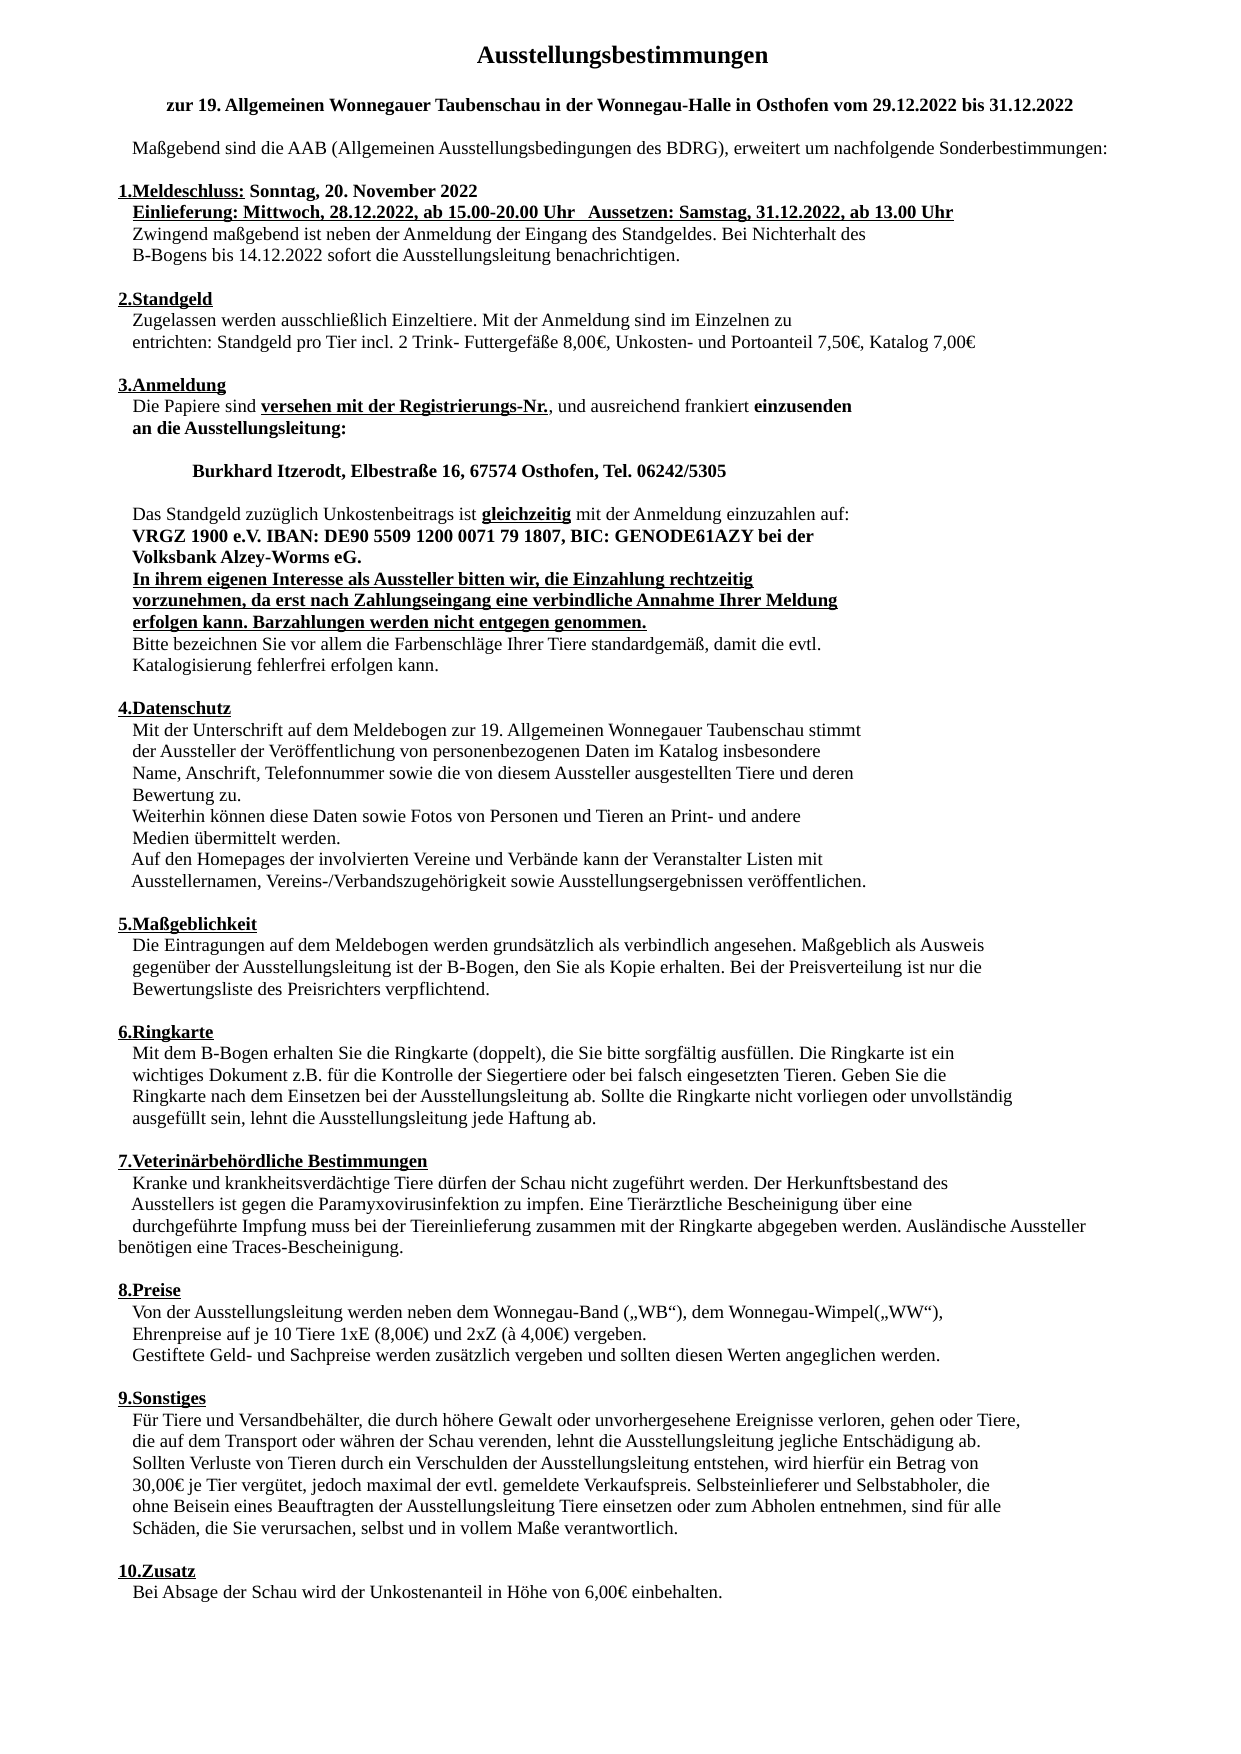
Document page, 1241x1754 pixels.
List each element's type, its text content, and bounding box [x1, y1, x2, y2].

text Bei Absage der Schau wird der Unkostenanteil in Höhe von 6,00€ einbehalten. [118, 1581, 1122, 1603]
text entrichten: Standgeld pro Tier incl. 2 Trink- Futtergefäße 8,00€, Unkosten- und Portoanteil 7,50€, Katalog 7,00€ [118, 331, 1122, 352]
text Gestiftete Geld- und Sachpreise werden zusätzlich vergeben und sollten diesen Werten angeglichen werden. [118, 1344, 1122, 1366]
text wichtiges Dokument z.B. für die Kontrolle der Siegertiere oder bei falsch eingesetzten Tieren. Geben Sie die [118, 1064, 1122, 1085]
text Maßgebend sind die AAB (Allgemeinen Ausstellungsbedingungen des BDRG), erweitert um nachfolgende Sonderbestimmungen: [118, 137, 1122, 158]
text B-Bogens bis 14.12.2022 sofort die Ausstellungsleitung benachrichtigen. [118, 244, 1122, 266]
text 4.Datenschutz [118, 697, 1122, 719]
text Auf den Homepages der involvierten Vereine und Verbände kann der Veranstalter Listen mit [118, 848, 1122, 870]
text ohne Beisein eines Beauftragten der Ausstellungsleitung Tiere einsetzen oder zum Abholen entnehmen, sind für alle [118, 1495, 1122, 1517]
text VRGZ 1900 e.V. IBAN: DE90 5509 1200 0071 79 1807, BIC: GENODE61AZY bei der [118, 525, 1122, 546]
text 9.Sonstiges [118, 1387, 1122, 1409]
text Das Standgeld zuzüglich Unkostenbeitrags ist gleichzeitig mit der Anmeldung einzuzahlen auf: [118, 503, 1122, 525]
text Zugelassen werden ausschließlich Einzeltiere. Mit der Anmeldung sind im Einzelnen zu [118, 309, 1122, 331]
text gegenüber der Ausstellungsleitung ist der B-Bogen, den Sie als Kopie erhalten. Bei der Preisverteilung ist nur die [118, 956, 1122, 977]
text Ausstellers ist gegen die Paramyxovirusinfektion zu impfen. Eine Tierärztliche Bescheinigung über eine [118, 1193, 1122, 1215]
text Die Papiere sind versehen mit der Registrierungs-Nr., und ausreichend frankiert einzusenden [118, 395, 1122, 417]
text zur 19. Allgemeinen Wonnegauer Taubenschau in der Wonnegau-Halle in Osthofen vom 29.12.2022 bis 31.12.2022 [118, 93, 1122, 115]
text an die Ausstellungsleitung: [118, 417, 1122, 438]
text 5.Maßgeblichkeit [118, 913, 1122, 934]
text Ausstellungsbestimmungen [118, 41, 1122, 69]
text Einlieferung: Mittwoch, 28.12.2022, ab 15.00-20.00 Uhr Aussetzen: Samstag, 31.12.2022, ab 13.00 Uhr [118, 201, 1122, 223]
text erfolgen kann. Barzahlungen werden nicht entgegen genommen. [118, 611, 1122, 632]
text Medien übermittelt werden. [118, 827, 1122, 848]
text Bitte bezeichnen Sie vor allem die Farbenschläge Ihrer Tiere standardgemäß, damit die evtl. [118, 632, 1122, 654]
text 3.Anmeldung [118, 374, 1122, 395]
text vorzunehmen, da erst nach Zahlungseingang eine verbindliche Annahme Ihrer Meldung [118, 589, 1122, 611]
text Volksbank Alzey-Worms eG. [118, 546, 1122, 568]
text In ihrem eigenen Interesse als Aussteller bitten wir, die Einzahlung rechtzeitig [118, 568, 1122, 589]
text Zwingend maßgebend ist neben der Anmeldung der Eingang des Standgeldes. Bei Nichterhalt des [118, 223, 1122, 244]
text Mit der Unterschrift auf dem Meldebogen zur 19. Allgemeinen Wonnegauer Taubenschau stimmt [118, 719, 1122, 740]
text Weiterhin können diese Daten sowie Fotos von Personen und Tieren an Print- und andere [118, 805, 1122, 827]
text die auf dem Transport oder währen der Schau verenden, lehnt die Ausstellungsleitung jegliche Entschädigung ab. [118, 1430, 1122, 1452]
text Sollten Verluste von Tieren durch ein Verschulden der Ausstellungsleitung entstehen, wird hierfür ein Betrag von [118, 1452, 1122, 1473]
text Für Tiere und Versandbehälter, die durch höhere Gewalt oder unvorhergesehene Ereignisse verloren, gehen oder Tiere, [118, 1409, 1122, 1430]
text 6.Ringkarte [118, 1021, 1122, 1042]
text 1.Meldeschluss: Sonntag, 20. November 2022 [118, 180, 1122, 201]
text Schäden, die Sie verursachen, selbst und in vollem Maße verantwortlich. [118, 1517, 1122, 1538]
text Bewertung zu. [118, 783, 1122, 805]
text Mit dem B-Bogen erhalten Sie die Ringkarte (doppelt), die Sie bitte sorgfältig ausfüllen. Die Ringkarte ist ein [118, 1042, 1122, 1064]
text der Aussteller der Veröffentlichung von personenbezogenen Daten im Katalog insbesondere [118, 740, 1122, 762]
text Kranke und krankheitsverdächtige Tiere dürfen der Schau nicht zugeführt werden. Der Herkunftsbestand des [118, 1172, 1122, 1193]
text 30,00€ je Tier vergütet, jedoch maximal der evtl. gemeldete Verkaufspreis. Selbsteinlieferer und Selbstabholer, die [118, 1473, 1122, 1495]
text Ausstellernamen, Vereins-/Verbandszugehörigkeit sowie Ausstellungsergebnissen veröffentlichen. [118, 870, 1122, 891]
text Katalogisierung fehlerfrei erfolgen kann. [118, 654, 1122, 676]
text ausgefüllt sein, lehnt die Ausstellungsleitung jede Haftung ab. [118, 1107, 1122, 1128]
text 8.Preise [118, 1279, 1122, 1301]
text Ringkarte nach dem Einsetzen bei der Ausstellungsleitung ab. Sollte die Ringkarte nicht vorliegen oder unvollständig [118, 1085, 1122, 1107]
text Von der Ausstellungsleitung werden neben dem Wonnegau-Band („WB“), dem Wonnegau-Wimpel(„WW“), [118, 1301, 1122, 1322]
text 7.Veterinärbehördliche Bestimmungen [118, 1150, 1122, 1172]
text durchgeführte Impfung muss bei der Tiereinlieferung zusammen mit der Ringkarte abgegeben werden. Ausländische Aussteller benötigen eine Traces-Bescheinigung. [118, 1215, 1122, 1258]
text Burkhard Itzerodt, Elbestraße 16, 67574 Osthofen, Tel. 06242/5305 [118, 460, 1122, 482]
text Ehrenpreise auf je 10 Tiere 1xE (8,00€) und 2xZ (à 4,00€) vergeben. [118, 1322, 1122, 1344]
text Bewertungsliste des Preisrichters verpflichtend. [118, 977, 1122, 999]
text 2.Standgeld [118, 287, 1122, 309]
text Name, Anschrift, Telefonnummer sowie die von diesem Aussteller ausgestellten Tiere und deren [118, 762, 1122, 783]
text 10.Zusatz [118, 1560, 1122, 1581]
text Die Eintragungen auf dem Meldebogen werden grundsätzlich als verbindlich angesehen. Maßgeblich als Ausweis [118, 934, 1122, 956]
